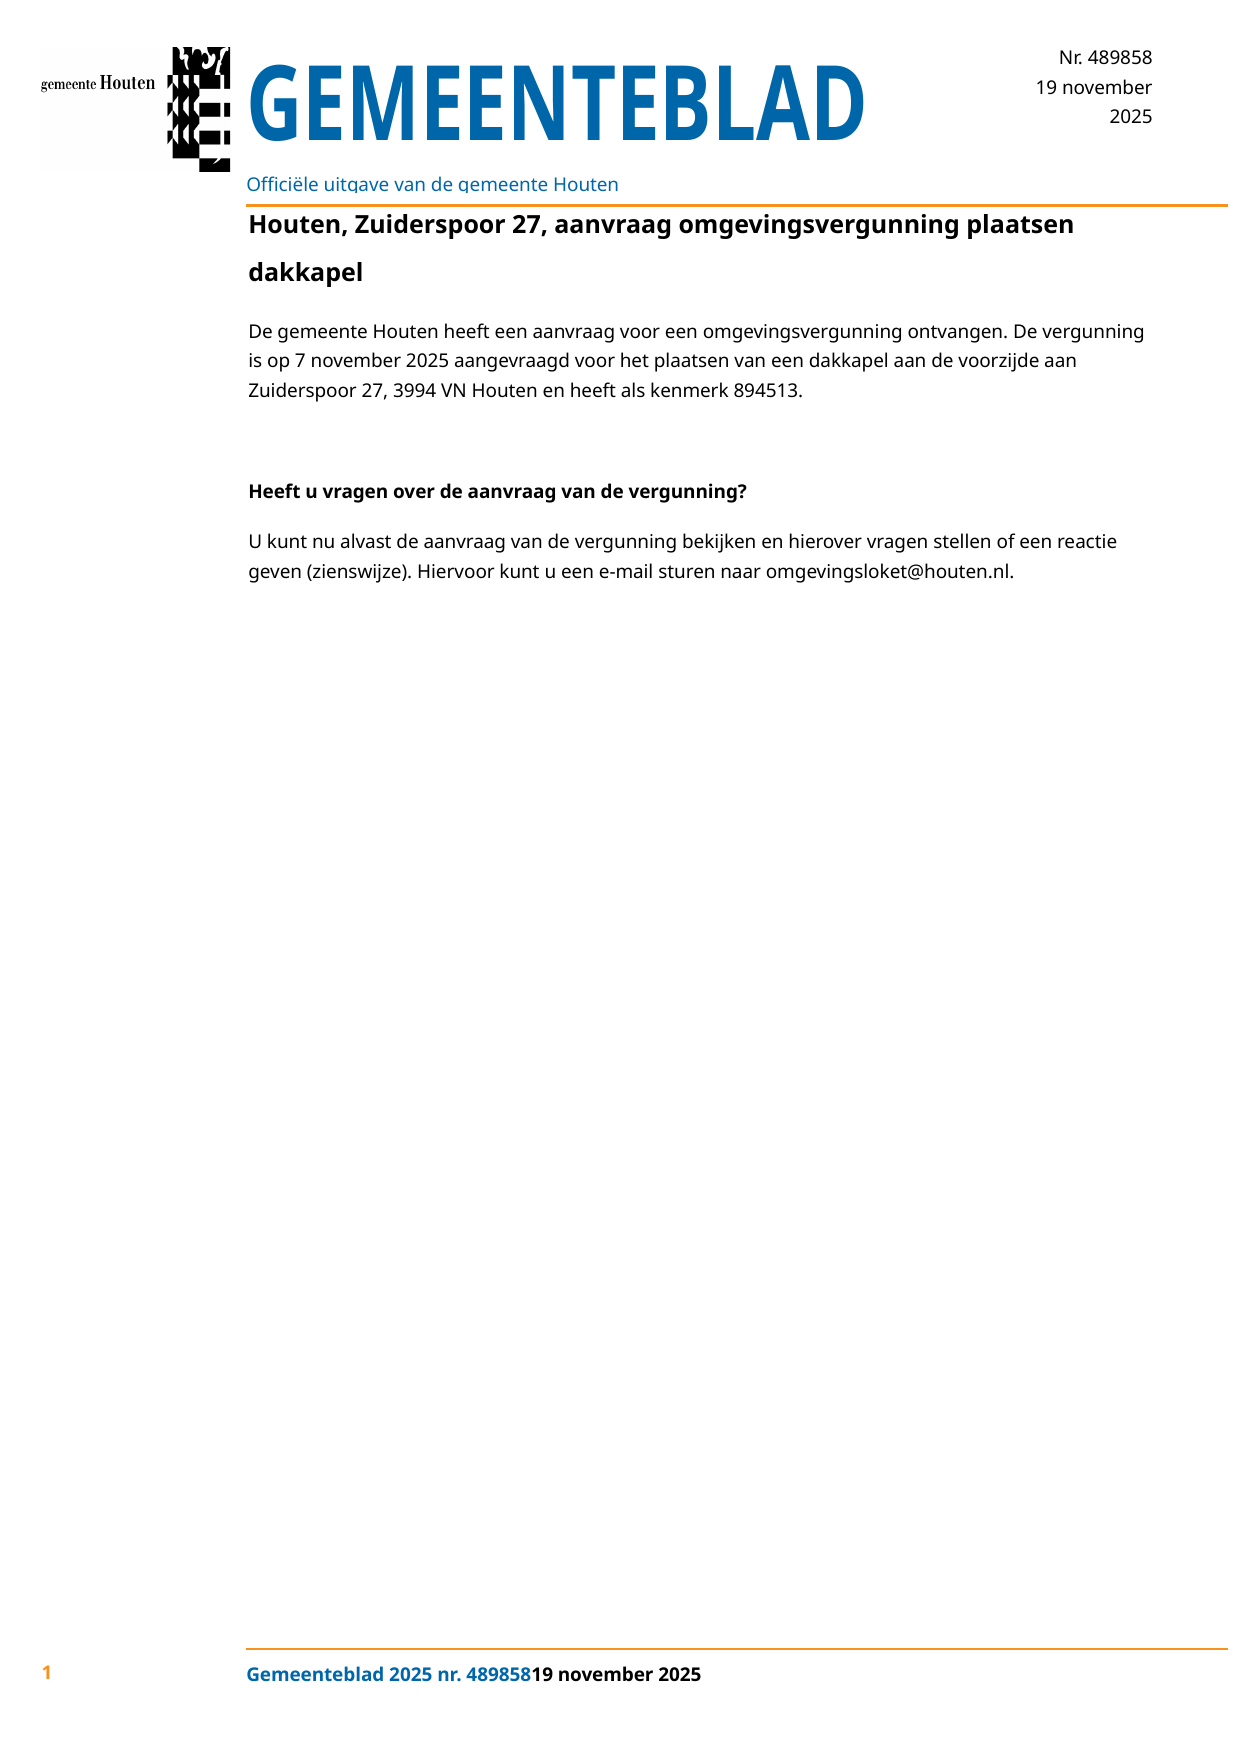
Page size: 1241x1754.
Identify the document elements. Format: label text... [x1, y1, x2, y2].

text Heeft u vragen over de aanvraag van de vergunning? [248, 478, 1152, 504]
picture [41, 47, 231, 172]
text Houten, Zuiderspoor 27, aanvraag omgevingsvergunning plaatsen dakkapel [248, 207, 1152, 288]
text De gemeente Houten heeft een aanvraag voor een omgevingsvergunning ontvangen. De vergunning is op 7 november 2025 aangevraagd voor het plaatsen van een dakkapel aan de voorzijde aan Zuiderspoor 27, 3994 VN Houten en heeft als kenmerk 894513. [248, 318, 1152, 403]
text U kunt nu alvast de aanvraag van de vergunning bekijken en hierover vragen stellen of een reactie geven (zienswijze). Hiervoor kunt u een e-mail sturen naar omgevingsloket@houten.nl. [248, 528, 1152, 584]
